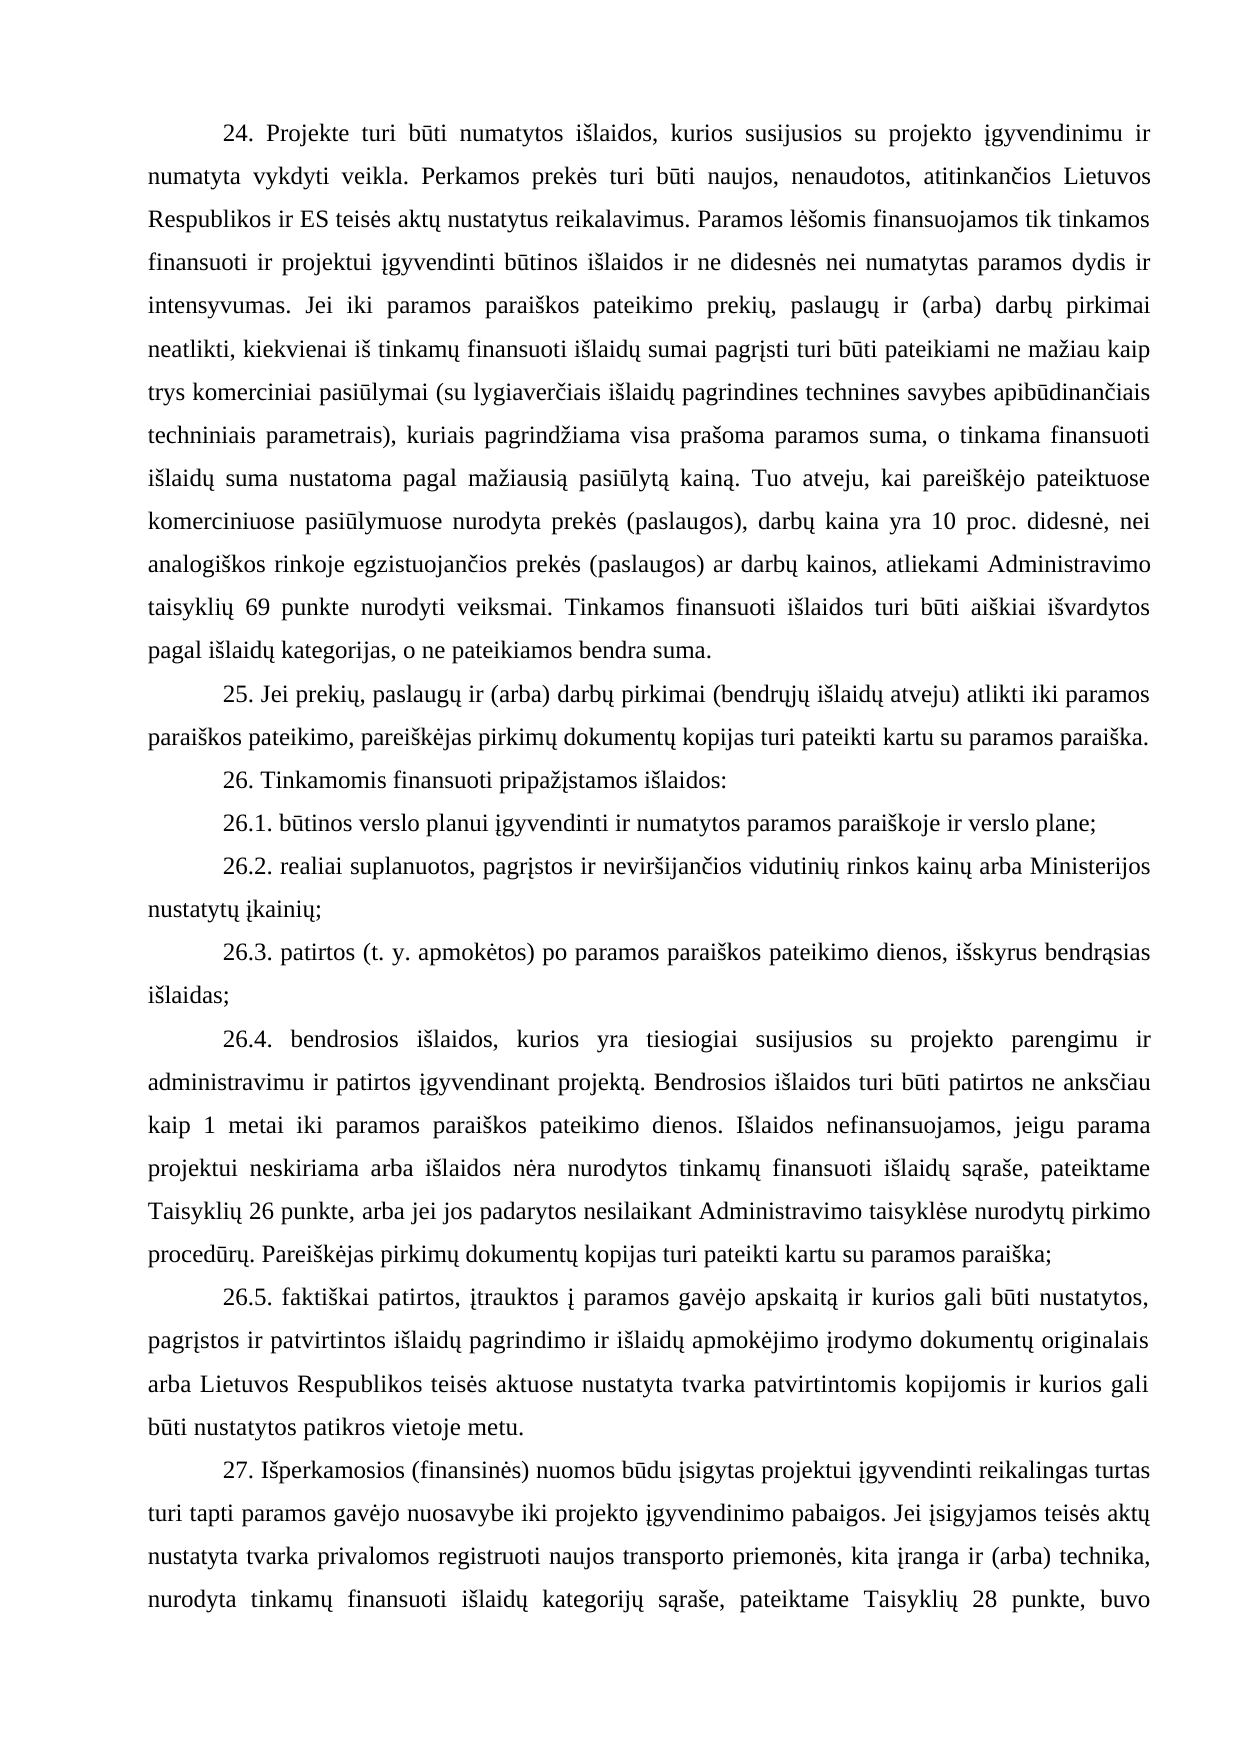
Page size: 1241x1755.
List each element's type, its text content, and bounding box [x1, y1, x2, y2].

text 26. Tinkamomis finansuoti pripažįstamos išlaidos: [148, 765, 1152, 794]
text 25. Jei prekių, paslaugų ir (arba) darbų pirkimai (bendrųjų išlaidų atveju) atlikti iki paramos paraiškos pateikimo, pareiškėjas pirkimų dokumentų kopijas turi pateikti kartu su paramos paraiška. [148, 679, 1152, 751]
text 26.2. realiai suplanuotos, pagrįstos ir neviršijančios vidutinių rinkos kainų arba Ministerijos nustatytų įkainių; [148, 851, 1152, 923]
text 26.3. patirtos (t. y. apmokėtos) po paramos paraiškos pateikimo dienos, išskyrus bendrąsias išlaidas; [148, 937, 1152, 1009]
text 24. Projekte turi būti numatytos išlaidos, kurios susijusios su projekto įgyvendinimu ir numatyta vykdyti veikla. Perkamos prekės turi būti naujos, nenaudotos, atitinkančios Lietuvos Respublikos ir ES teisės aktų nustatytus reikalavimus. Paramos lėšomis finansuojamos tik tinkamos finansuoti ir projektui įgyvendinti būtinos išlaidos ir ne didesnės nei numatytas paramos dydis ir intensyvumas. Jei iki paramos paraiškos pateikimo prekių, paslaugų ir (arba) darbų pirkimai neatlikti, kiekvienai iš tinkamų finansuoti išlaidų sumai pagrįsti turi būti pateikiami ne mažiau kaip trys komerciniai pasiūlymai (su lygiaverčiais išlaidų pagrindines technines savybes apibūdinančiais techniniais parametrais), kuriais pagrindžiama visa prašoma paramos suma, o tinkama finansuoti išlaidų suma nustatoma pagal mažiausią pasiūlytą kainą. Tuo atveju, kai pareiškėjo pateiktuose komerciniuose pasiūlymuose nurodyta prekės (paslaugos), darbų kaina yra 10 proc. didesnė, nei analogiškos rinkoje egzistuojančios prekės (paslaugos) ar darbų kainos, atliekami Administravimo taisyklių 69 punkte nurodyti veiksmai. Tinkamos finansuoti išlaidos turi būti aiškiai išvardytos pagal išlaidų kategorijas, o ne pateikiamos bendra suma. [148, 118, 1152, 664]
text 27. Išperkamosios (finansinės) nuomos būdu įsigytas projektui įgyvendinti reikalingas turtas turi tapti paramos gavėjo nuosavybe iki projekto įgyvendinimo pabaigos. Jei įsigyjamos teisės aktų nustatyta tvarka privalomos registruoti naujos transporto priemonės, kita įranga ir (arba) technika, nurodyta tinkamų finansuoti išlaidų kategorijų sąraše, pateiktame Taisyklių 28 punkte, buvo [148, 1455, 1152, 1613]
text 26.1. būtinos verslo planui įgyvendinti ir numatytos paramos paraiškoje ir verslo plane; [148, 808, 1152, 837]
text 26.4. bendrosios išlaidos, kurios yra tiesiogiai susijusios su projekto parengimu ir administravimu ir patirtos įgyvendinant projektą. Bendrosios išlaidos turi būti patirtos ne anksčiau kaip 1 metai iki paramos paraiškos pateikimo dienos. Išlaidos nefinansuojamos, jeigu parama projektui neskiriama arba išlaidos nėra nurodytos tinkamų finansuoti išlaidų sąraše, pateiktame Taisyklių 26 punkte, arba jei jos padarytos nesilaikant Administravimo taisyklėse nurodytų pirkimo procedūrų. Pareiškėjas pirkimų dokumentų kopijas turi pateikti kartu su paramos paraiška; [148, 1024, 1152, 1268]
text 26.5. faktiškai patirtos, įtrauktos į paramos gavėjo apskaitą ir kurios gali būti nustatytos, pagrįstos ir patvirtintos išlaidų pagrindimo ir išlaidų apmokėjimo įrodymo dokumentų originalais arba Lietuvos Respublikos teisės aktuose nustatyta tvarka patvirtintomis kopijomis ir kurios gali būti nustatytos patikros vietoje metu. [148, 1282, 1152, 1441]
